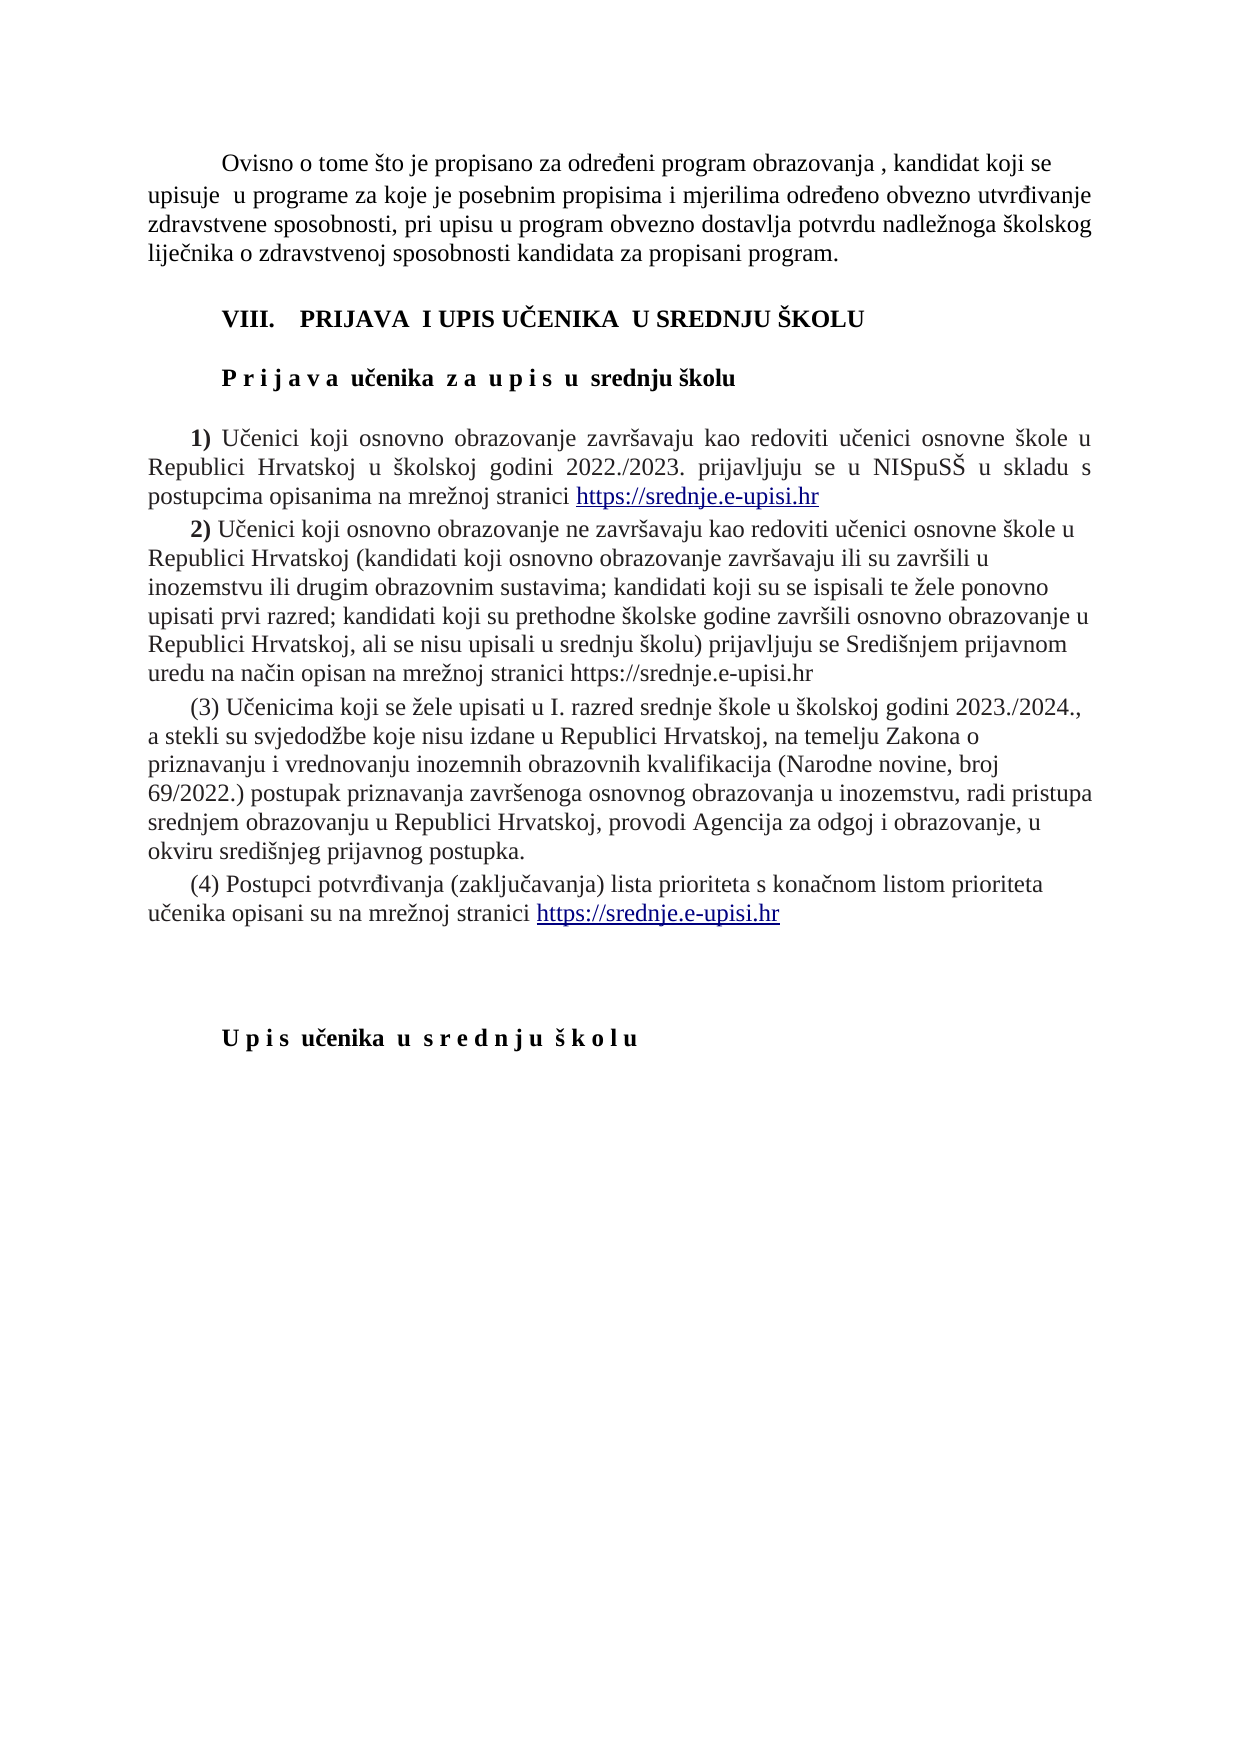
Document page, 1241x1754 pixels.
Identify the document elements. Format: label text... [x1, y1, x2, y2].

text U p i s učenika u s r e d n j u š k o l u [148, 1023, 1093, 1052]
text VIII. PRIJAVA I UPIS UČENIKA U SREDNJU ŠKOLU [148, 304, 1093, 332]
text 1) Učenici koji osnovno obrazovanje završavaju kao redoviti učenici osnovne škole u Republici Hrvatskoj u školskoj godini 2022./2023. prijavljuju se u NISpuSŠ u skladu s postupcima opisanima na mrežnoj stranici https://srednje.e-upisi.hr [148, 423, 1093, 509]
subtitle Ovisno o tome što je propisano za određeni program obrazovanja , kandidat koji se [221, 148, 1093, 176]
text P r i j a v a učenika z a u p i s u srednju školu [148, 363, 1093, 392]
text (3) Učenicima koji se žele upisati u I. razred srednje škole u školskoj godini 2023./2024., a stekli su svjedodžbe koje nisu izdane u Republici Hrvatskoj, na temelju Zakona o priznavanju i vrednovanju inozemnih obrazovnih kvalifikacija (Narodne novine, broj 69/2022.) postupak priznavanja završenoga osnovnog obrazovanja u inozemstvu, radi pristupa srednjem obrazovanju u Republici Hrvatskoj, provodi Agencija za odgoj i obrazovanje, u okviru središnjeg prijavnog postupka. [148, 692, 1093, 864]
text (4) Postupci potvrđivanja (zaključavanja) lista prioriteta s konačnom listom prioriteta učenika opisani su na mrežnoj stranici https://srednje.e-upisi.hr [148, 869, 1093, 927]
subtitle upisuje u programe za koje je posebnim propisima i mjerilima određeno obvezno utvrđivanje zdravstvene sposobnosti, pri upisu u program obvezno dostavlja potvrdu nadležnoga školskog liječnika o zdravstvenoj sposobnosti kandidata za propisani program. [148, 181, 1093, 267]
text 2) Učenici koji osnovno obrazovanje ne završavaju kao redoviti učenici osnovne škole u Republici Hrvatskoj (kandidati koji osnovno obrazovanje završavaju ili su završili u inozemstvu ili drugim obrazovnim sustavima; kandidati koji su se ispisali te žele ponovno upisati prvi razred; kandidati koji su prethodne školske godine završili osnovno obrazovanje u Republici Hrvatskoj, ali se nisu upisali u srednju školu) prijavljuju se Središnjem prijavnom uredu na način opisan na mrežnoj stranici https://srednje.e-upisi.hr [148, 514, 1093, 687]
